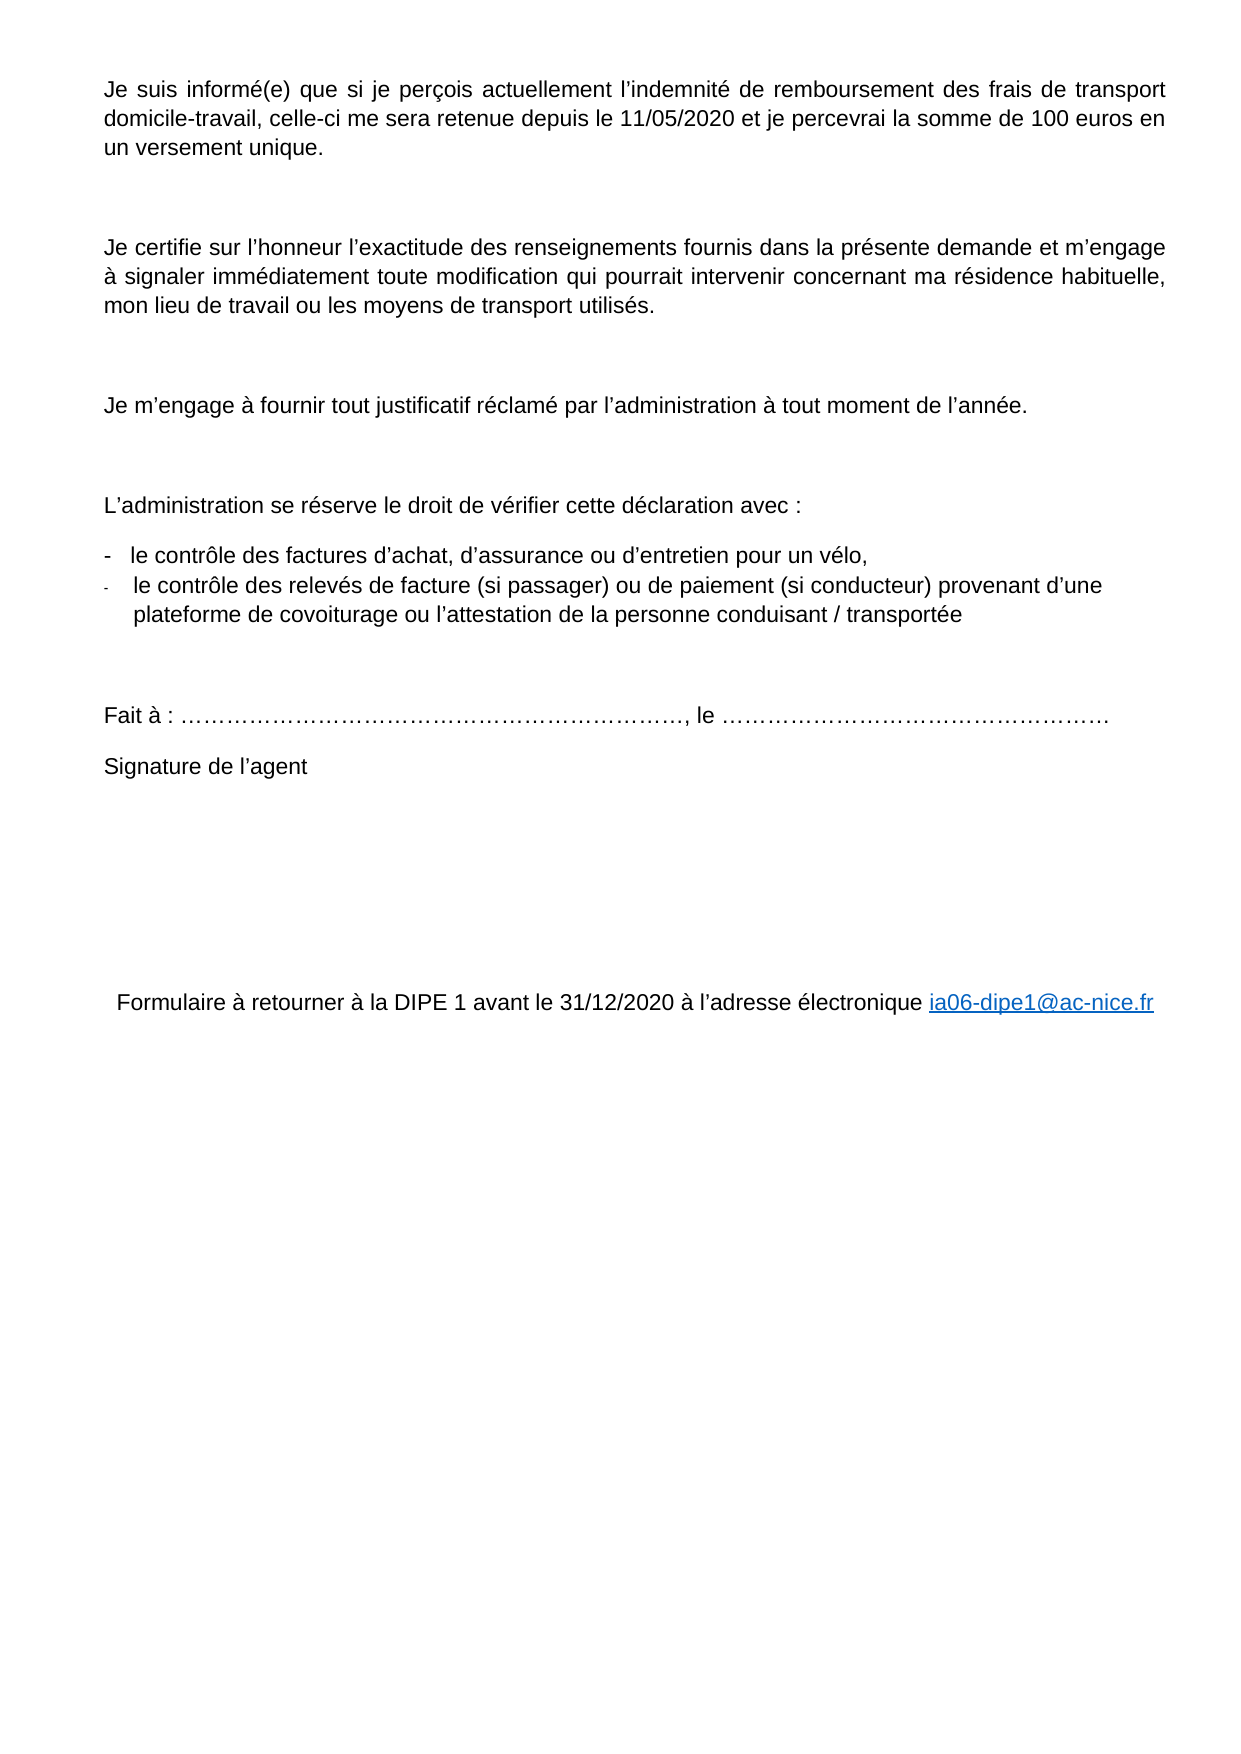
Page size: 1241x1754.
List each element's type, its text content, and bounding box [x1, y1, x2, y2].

text Signature de l’agent [103, 753, 1167, 779]
text Fait à : …………………………………………………………, le …………………………………………… [103, 702, 1167, 728]
text L’administration se réserve le droit de vérifier cette déclaration avec : [103, 491, 1167, 520]
text Je certifie sur l’honneur l’exactitude des renseignements fournis dans la présente demande et m’engage à signaler immédiatement toute modification qui pourrait intervenir concernant ma résidence habituelle, mon lieu de travail ou les moyens de transport utilisés. [103, 232, 1167, 320]
text Je m’engage à fournir tout justificatif réclamé par l’administration à tout moment de l’année. [103, 391, 1167, 420]
text Je suis informé(e) que si je perçois actuellement l’indemnité de remboursement des frais de transport domicile-travail, celle-ci me sera retenue depuis le 11/05/2020 et je percevrai la somme de 100 euros en un versement unique. [103, 74, 1167, 161]
list le contrôle des relevés de facture (si passager) ou de paiement (si conducteur) provenant d’une plateforme de covoiturage ou l’attestation de la personne conduisant / transportée [103, 570, 1167, 628]
text - le contrôle des factures d’achat, d’assurance ou d’entretien pour un vélo, [103, 541, 1167, 570]
text Formulaire à retourner à la DIPE 1 avant le 31/12/2020 à l’adresse électronique ia06-dipe1@ac-nice.fr [103, 988, 1167, 1015]
